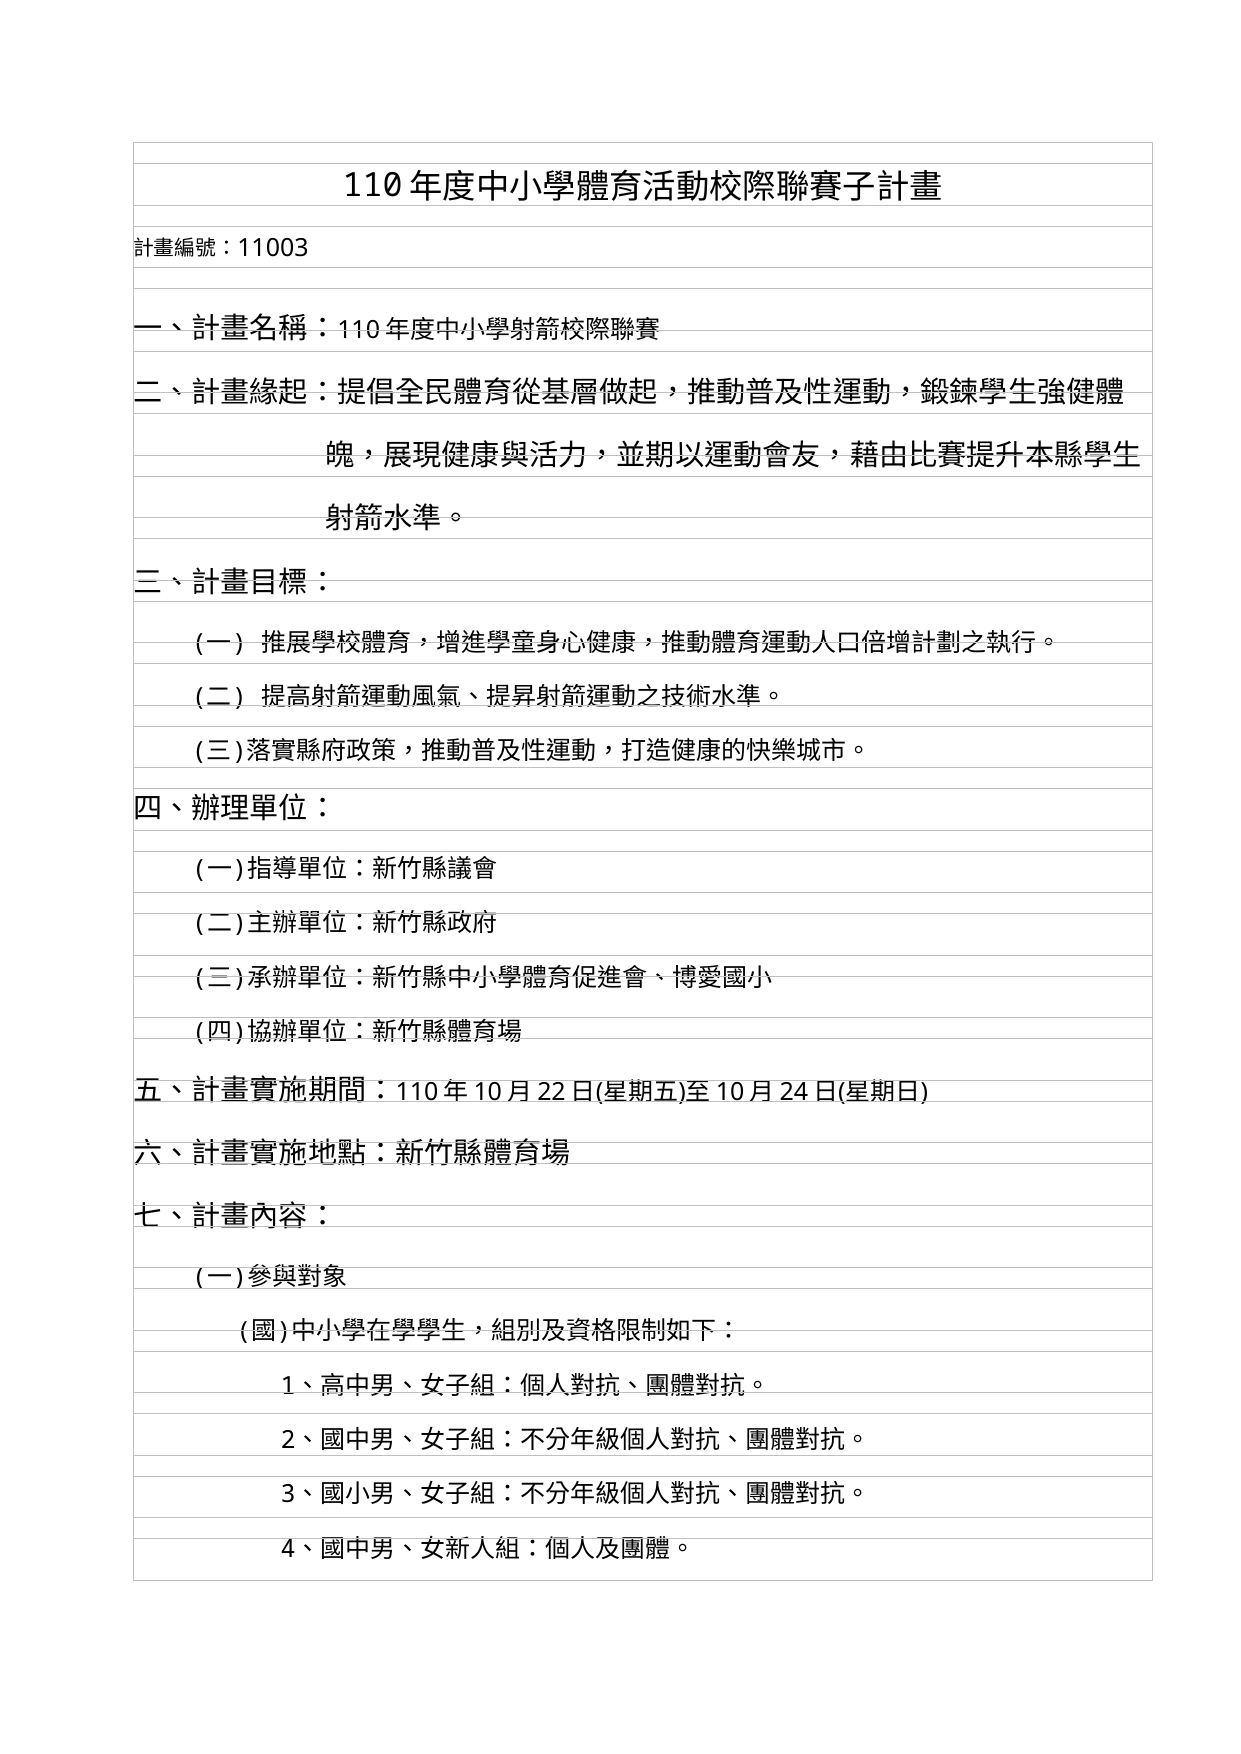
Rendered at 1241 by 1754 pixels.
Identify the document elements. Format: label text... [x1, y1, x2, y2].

text (一)參與對象 [192, 1289, 1152, 1293]
text [280, 1393, 1152, 1401]
text (一)指導單位：新竹縣議會 [192, 852, 1152, 885]
text 2、國中男、女子組：不分年級個人對抗、團體對抗。 [280, 1419, 1152, 1455]
text 五、計畫實施期間：110年10月22日(星期五)至10月24日(星期日) [213, 1081, 282, 1101]
text [134, 206, 1152, 226]
text 二、計畫緣起：提倡全民體育從基層做起，推動普及性運動，鍛鍊學生強健體魄，展現健康與活力，並期以運動會友，藉由比賽提升本縣學生射箭水準。 [134, 368, 1152, 392]
text 計畫編號：11003 [134, 227, 1152, 267]
text (三)承辦單位：新竹縣中小學體育促進會、博愛國小 [192, 957, 1152, 976]
text 四、辦理單位： [134, 789, 1152, 827]
text 五、計畫實施期間：110年10月22日(星期五)至10月24日(星期日) [664, 1081, 754, 1101]
text 六、計畫實施地點：新竹縣體育場 [134, 1143, 211, 1163]
text 六、計畫實施地點：新竹縣體育場 [134, 1164, 1152, 1172]
text 二、計畫緣起：提倡全民體育從基層做起，推動普及性運動，鍛鍊學生強健體魄，展現健康與活力，並期以運動會友，藉由比賽提升本縣學生射箭水準。 [134, 393, 1152, 413]
text (三)落實縣府政策，推動普及性運動，打造健康的快樂城市。 [192, 731, 1152, 767]
text 六、計畫實施地點：新竹縣體育場 [414, 1143, 431, 1163]
text 3、國小男、女子組：不分年級個人對抗、團體對抗。 [280, 1477, 1152, 1510]
text 五、計畫實施期間：110年10月22日(星期五)至10月24日(星期日) [916, 1081, 1152, 1101]
text 六、計畫實施地點：新竹縣體育場 [359, 1143, 412, 1163]
text 110年度中小學體育活動校際聯賽子計畫 [134, 164, 1152, 205]
text (四)協辦單位：新竹縣體育場 [192, 1018, 1152, 1038]
text 六、計畫實施地點：新竹縣體育場 [213, 1143, 282, 1163]
text 六、計畫實施地點：新竹縣體育場 [442, 1143, 460, 1163]
text 七、計畫內容： [213, 1206, 263, 1226]
text [192, 903, 1152, 913]
text (一)參與對象 [239, 1268, 1152, 1288]
text 五、計畫實施期間：110年10月22日(星期五)至10月24日(星期日) [284, 1081, 324, 1101]
text (三)承辦單位：新竹縣中小學體育促進會、博愛國小 [192, 977, 1152, 993]
text (二) 提高射箭運動風氣、提昇射箭運動之技術水準。 [192, 676, 1152, 705]
text 七、計畫內容： [134, 1227, 1152, 1235]
text 二、計畫緣起：提倡全民體育從基層做起，推動普及性運動，鍛鍊學生強健體魄，展現健康與活力，並期以運動會友，藉由比賽提升本縣學生射箭水準。 [134, 518, 1152, 537]
text 五、計畫實施期間：110年10月22日(星期五)至10月24日(星期日) [451, 1081, 512, 1101]
text 五、計畫實施期間：110年10月22日(星期五)至10月24日(星期日) [134, 1066, 1152, 1080]
text 七、計畫內容： [145, 1206, 211, 1226]
text 七、計畫內容： [265, 1206, 1152, 1226]
text 三、計畫目標： [134, 558, 1152, 580]
text 五、計畫實施期間：110年10月22日(星期五)至10月24日(星期日) [364, 1081, 456, 1101]
text [192, 706, 1152, 713]
text 五、計畫實施期間：110年10月22日(星期五)至10月24日(星期日) [146, 1081, 211, 1101]
text 六、計畫實施地點：新竹縣體育場 [284, 1143, 321, 1163]
text [280, 1528, 1152, 1538]
text (四)協辦單位：新竹縣體育場 [192, 1012, 1152, 1017]
text 六、計畫實施地點：新竹縣體育場 [494, 1143, 1152, 1163]
text (四)協辦單位：新竹縣體育場 [192, 1039, 1152, 1048]
text (國)中小學在學學生，組別及資格限制如下： [236, 1311, 1152, 1330]
text 4、國中男、女新人組：個人及團體。 [280, 1539, 1152, 1564]
text 七、計畫內容： [134, 1193, 1152, 1205]
text 二、計畫緣起：提倡全民體育從基層做起，推動普及性運動，鍛鍊學生強健體魄，展現健康與活力，並期以運動會友，藉由比賽提升本縣學生射箭水準。 [134, 456, 1152, 476]
text (一) 推展學校體育，增進學童身心健康，推動體育運動人口倍增計劃之執行。 [192, 622, 1152, 642]
text 三、計畫目標： [134, 581, 1152, 601]
text [134, 143, 1152, 163]
text (一)參與對象 [199, 1268, 240, 1288]
text (一)參與對象 [192, 1256, 1152, 1267]
text 1、高中男、女子組：個人對抗、團體對抗。 [280, 1365, 1152, 1392]
text 六、計畫實施地點：新竹縣體育場 [134, 1129, 1152, 1142]
text 七、計畫內容： [254, 1210, 273, 1226]
text 五、計畫實施期間：110年10月22日(星期五)至10月24日(星期日) [769, 1081, 817, 1101]
text 五、計畫實施期間：110年10月22日(星期五)至10月24日(星期日) [527, 1081, 574, 1101]
text (一)參與對象 [192, 1268, 200, 1288]
text 一、計畫名稱：110年度中小學射箭校際聯賽 [134, 305, 1152, 330]
text (二)主辦單位：新竹縣政府 [192, 914, 1152, 939]
text 二、計畫緣起：提倡全民體育從基層做起，推動普及性運動，鍛鍊學生強健體魄，展現健康與活力，並期以運動會友，藉由比賽提升本縣學生射箭水準。 [134, 477, 1152, 517]
text 二、計畫緣起：提倡全民體育從基層做起，推動普及性運動，鍛鍊學生強健體魄，展現健康與活力，並期以運動會友，藉由比賽提升本縣學生射箭水準。 [134, 414, 1152, 455]
text 一、計畫名稱：110年度中小學射箭校際聯賽 [134, 331, 1152, 347]
text (國)中小學在學學生，組別及資格限制如下： [236, 1331, 1152, 1347]
text 六、計畫實施地點：新竹縣體育場 [323, 1143, 357, 1163]
text (一) 推展學校體育，增進學童身心健康，推動體育運動人口倍增計劃之執行。 [192, 643, 1152, 658]
text 五、計畫實施期間：110年10月22日(星期五)至10月24日(星期日) [134, 1102, 1152, 1108]
